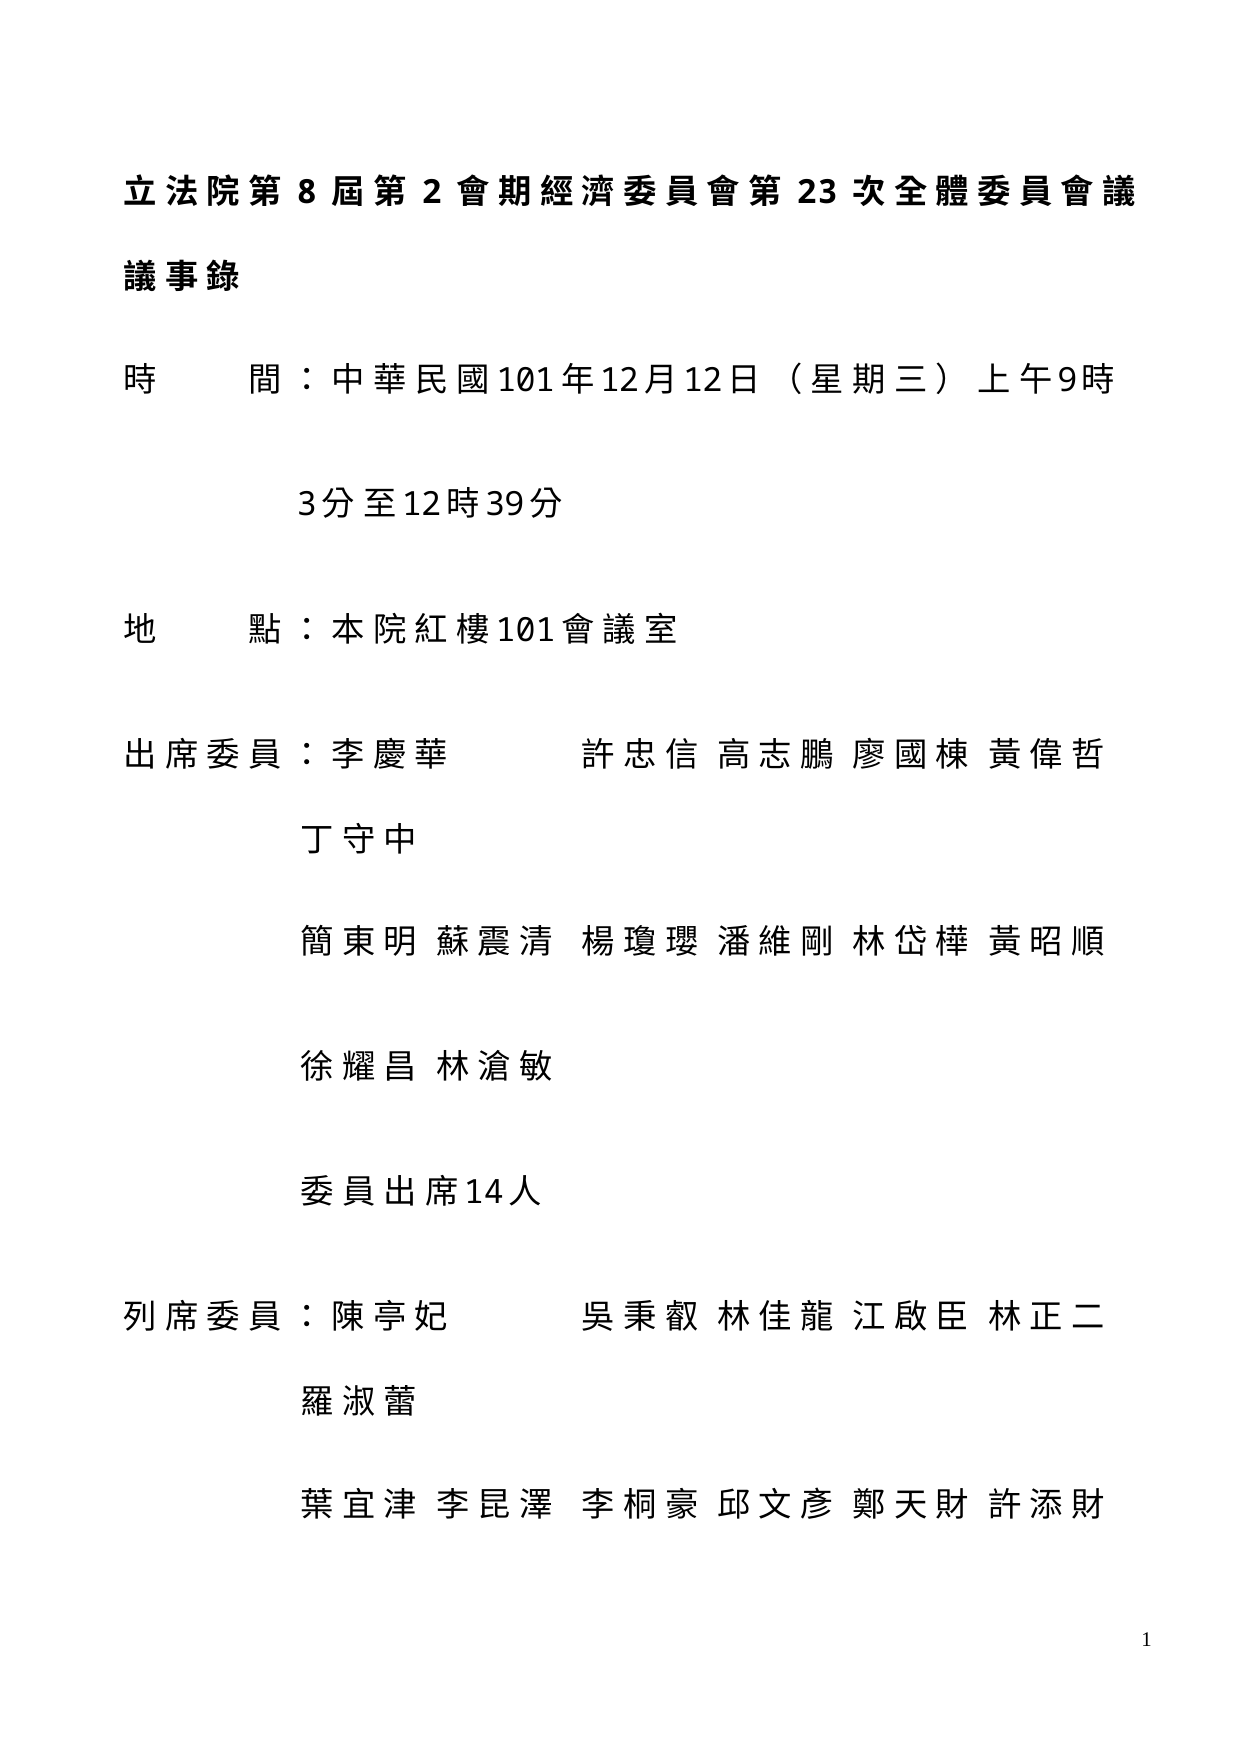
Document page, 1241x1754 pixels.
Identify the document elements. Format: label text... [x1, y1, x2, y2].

text 列席委員：陳亭妃 吳秉叡 林佳龍 江啟臣 林正二 羅淑蕾 葉宜津 李昆澤 李桐豪 邱文彥 鄭天財 許添財 [119, 1233, 1150, 1545]
text 出席委員：李慶華 許忠信 高志鵬 廖國棟 黃偉哲 丁守中 簡東明 蘇震清 楊瓊瓔 潘維剛 林岱樺 黃昭順 徐耀昌 林滄敏 委員出席14人 [119, 670, 1150, 1233]
text 時 間：中華民國101年12月12日（星期三）上午9時3分至12時39分 [119, 295, 1132, 545]
text 地 點：本院紅樓101會議室 [119, 545, 1150, 670]
text 立法院第8屆第2會期經濟委員會第23次全體委員會議議事錄 [119, 108, 1150, 295]
